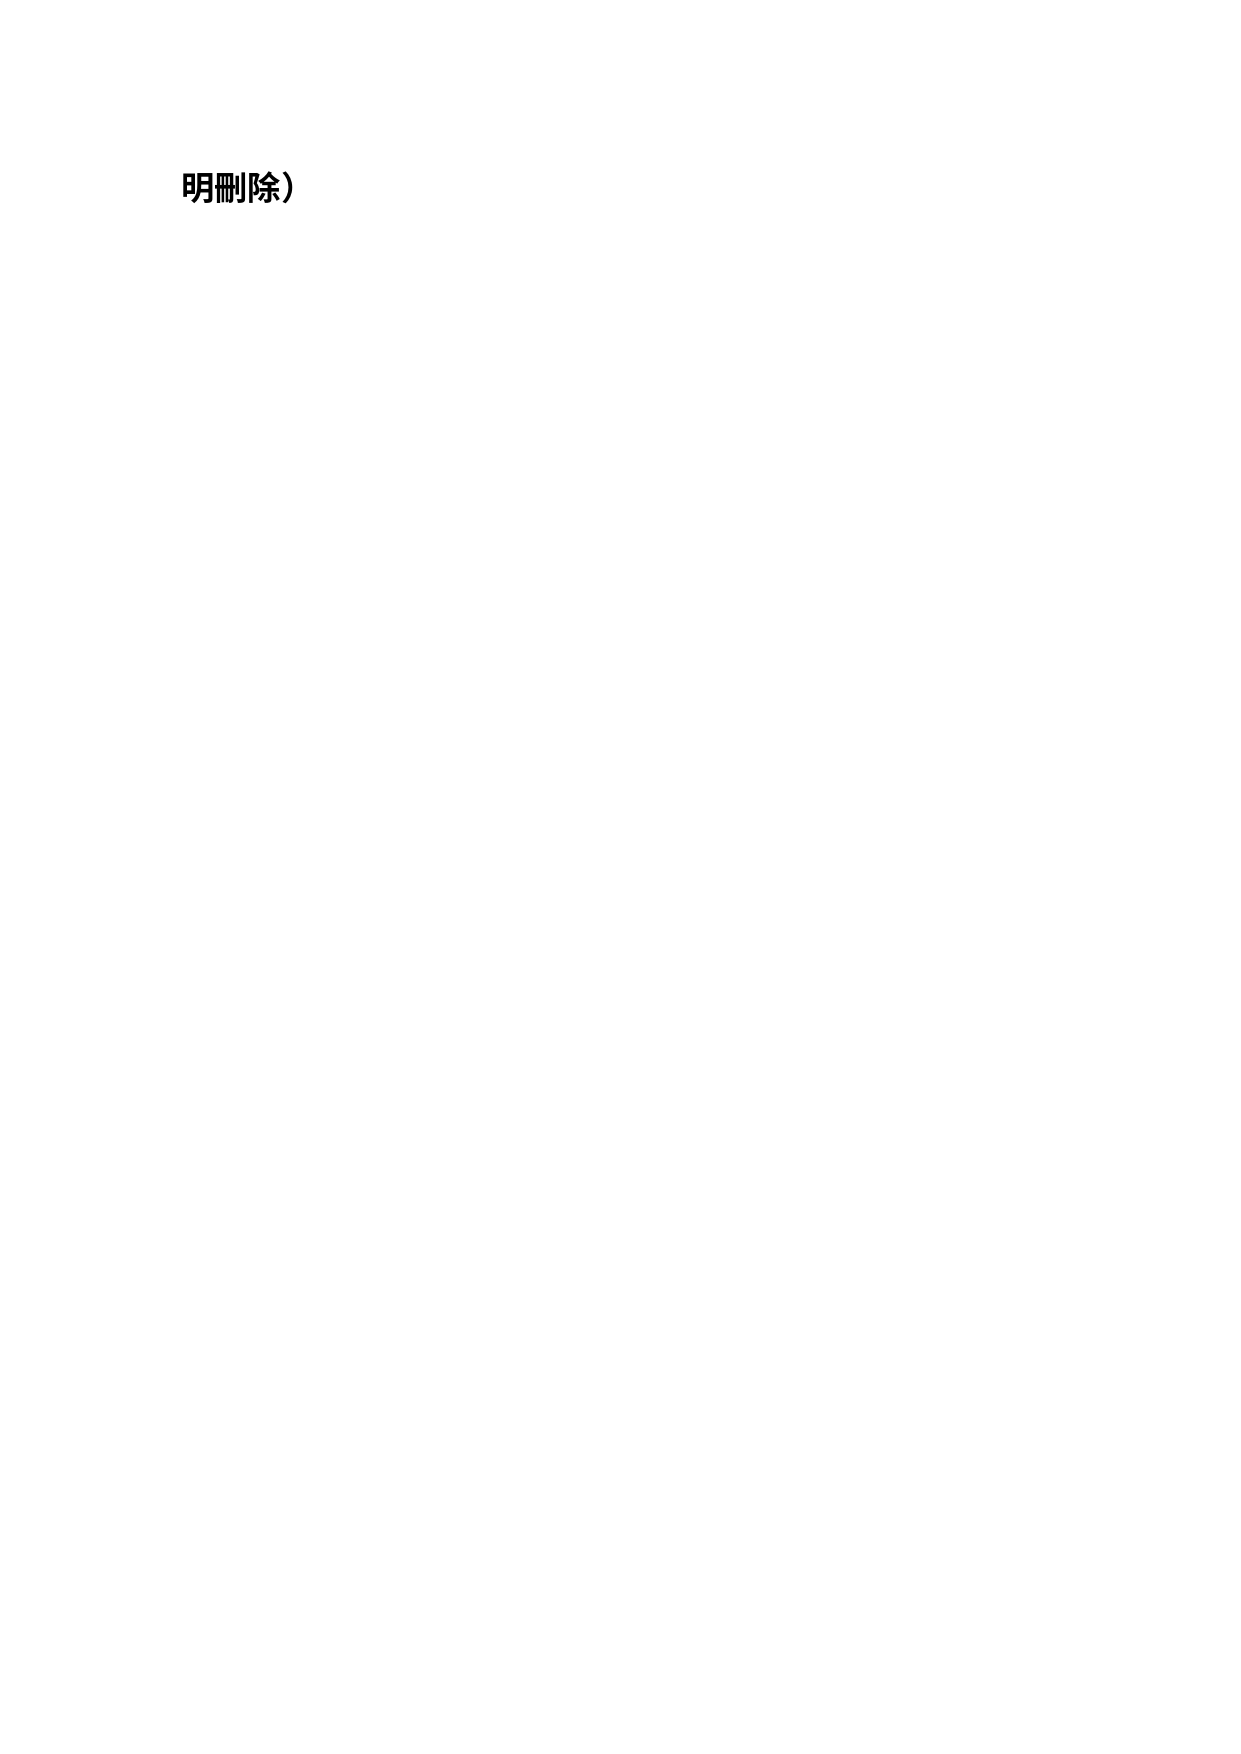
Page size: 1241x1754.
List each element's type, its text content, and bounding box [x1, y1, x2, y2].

text 明刪除） [148, 158, 1092, 210]
